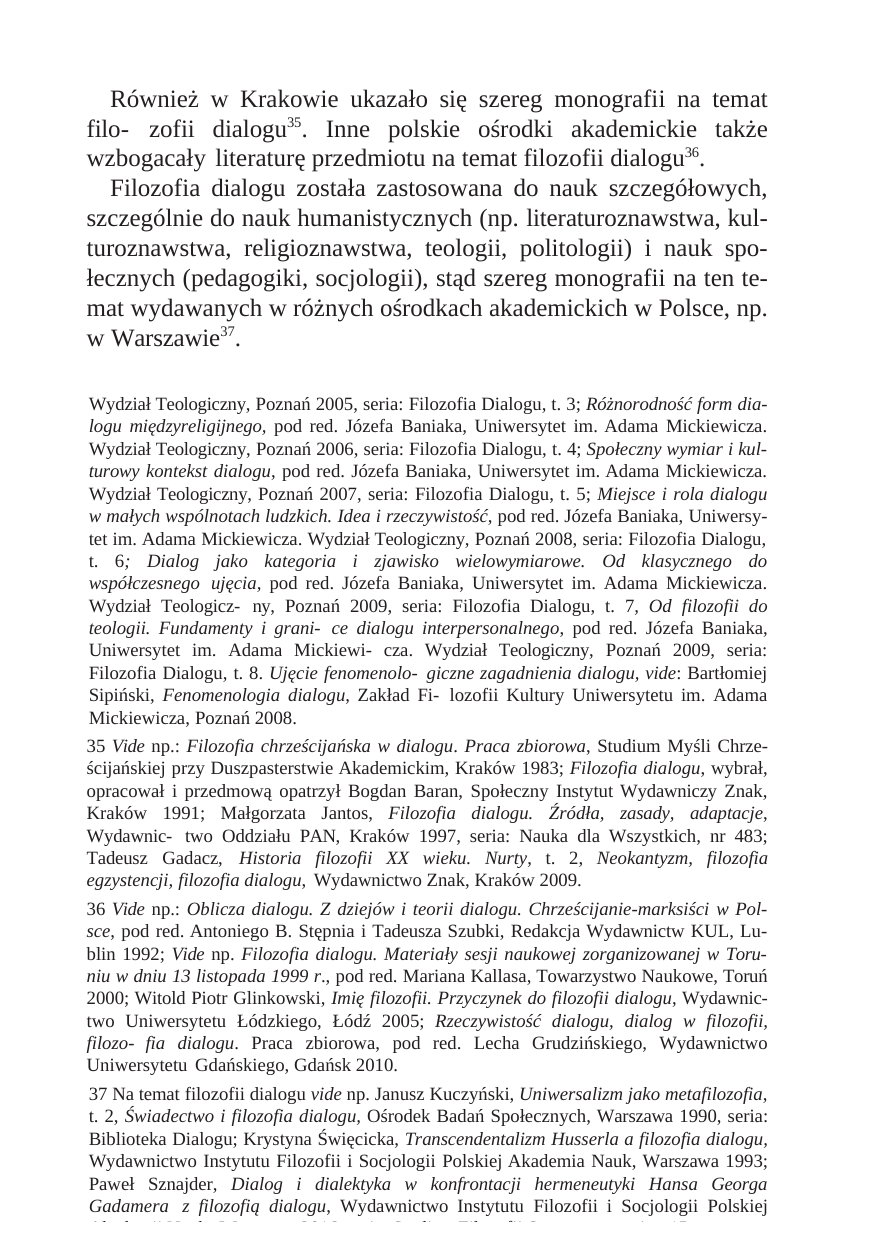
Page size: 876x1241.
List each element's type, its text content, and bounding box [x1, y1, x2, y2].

text t. 6; Dialog jako kategoria i zjawisko wielowymiarowe. Od klasycznego do współczesnego ujęcia, pod red. Józefa Baniaka, Uniwersytet im. Adama Mickiewicza. Wydział Teologicz- ny, Poznań 2009, seria: Filozofia Dialogu, t. 7, Od filozofii do teologii. Fundamenty i grani- ce dialogu interpersonalnego, pod red. Józefa Baniaka, Uniwersytet im. Adama Mickiewi- cza. Wydział Teologiczny, Poznań 2009, seria: Filozofia Dialogu, t. 8. Ujęcie fenomenolo- giczne zagadnienia dialogu, vide: Bartłomiej Sipiński, Fenomenologia dialogu, Zakład Fi- lozofii Kultury Uniwersytetu im. Adama Mickiewicza, Poznań 2008. [88, 550, 768, 728]
text 37 Na temat filozofii dialogu vide np. Janusz Kuczyński, Uniwersalizm jako metafilozofia, [88, 1083, 770, 1104]
text Wydział Teologiczny, Poznań 2005, seria: Filozofia Dialogu, t. 3; Różnorodność form dia- logu międzyreligijnego, pod red. Józefa Baniaka, Uniwersytet im. Adama Mickiewicza. Wydział Teologiczny, Poznań 2006, seria: Filozofia Dialogu, t. 4; Społeczny wymiar i kul- turowy kontekst dialogu, pod red. Józefa Baniaka, Uniwersytet im. Adama Mickiewicza. Wydział Teologiczny, Poznań 2007, seria: Filozofia Dialogu, t. 5; Miejsce i rola dialogu w małych wspólnotach ludzkich. Idea i rzeczywistość, pod red. Józefa Baniaka, Uniwersy- tet im. Adama Mickiewicza. Wydział Teologiczny, Poznań 2008, seria: Filozofia Dialogu, [88, 393, 768, 549]
list Vide np.: Filozofia chrześcijańska w dialogu. Praca zbiorowa, Studium Myśli Chrze- ścijańskiej przy Duszpasterstwie Akademickim, Kraków 1983; Filozofia dialogu, wybrał, opracował i przedmową opatrzył Bogdan Baran, Społeczny Instytut Wydawniczy Znak, Kraków 1991; Małgorzata Jantos, Filozofia dialogu. Źródła, zasady, adaptacje, Wydawnic- two Oddziału PAN, Kraków 1997, seria: Nauka dla Wszystkich, nr 483; Tadeusz Gadacz, Historia filozofii XX wieku. Nurty, t. 2, Neokantyzm, filozofia egzystencji, filozofia dialogu, Wydawnictwo Znak, Kraków 2009. [86, 735, 768, 891]
text Również w Krakowie ukazało się szereg monografii na temat filo- zofii dialogu35. Inne polskie ośrodki akademickie także wzbogacały literaturę przedmiotu na temat filozofii dialogu36. [86, 84, 768, 172]
text Filozofia dialogu została zastosowana do nauk szczegółowych, szczególnie do nauk humanistycznych (np. literaturoznawstwa, kul- turoznawstwa, religioznawstwa, teologii, politologii) i nauk spo- łecznych (pedagogiki, socjologii), stąd szereg monografii na ten te- mat wydawanych w różnych ośrodkach akademickich w Polsce, np. w Warszawie37. [86, 173, 768, 352]
text t. 2, Świadectwo i filozofia dialogu, Ośrodek Badań Społecznych, Warszawa 1990, seria: Biblioteka Dialogu; Krystyna Święcicka, Transcendentalizm Husserla a filozofia dialogu, Wydawnictwo Instytutu Filozofii i Socjologii Polskiej Akademia Nauk, Warszawa 1993; Paweł Sznajder, Dialog i dialektyka w konfrontacji hermeneutyki Hansa Georga Gadamera z filozofią dialogu, Wydawnictwo Instytutu Filozofii i Socjologii Polskiej Akademii Nauk, Warszawa 2016, seria: Studia z Filozofii Systematycznej, t. 15. [88, 1105, 768, 1221]
list Vide np.: Oblicza dialogu. Z dziejów i teorii dialogu. Chrześcijanie-marksiści w Pol- sce, pod red. Antoniego B. Stępnia i Tadeusza Szubki, Redakcja Wydawnictw KUL, Lu- blin 1992; Vide np. Filozofia dialogu. Materiały sesji naukowej zorganizowanej w Toru- niu w dniu 13 listopada 1999 r., pod red. Mariana Kallasa, Towarzystwo Naukowe, Toruń 2000; Witold Piotr Glinkowski, Imię filozofii. Przyczynek do filozofii dialogu, Wydawnic- two Uniwersytetu Łódzkiego, Łódź 2005; Rzeczywistość dialogu, dialog w filozofii, filozo- fia dialogu. Praca zbiorowa, pod red. Lecha Grudzińskiego, Wydawnictwo Uniwersytetu Gdańskiego, Gdańsk 2010. [86, 898, 768, 1076]
